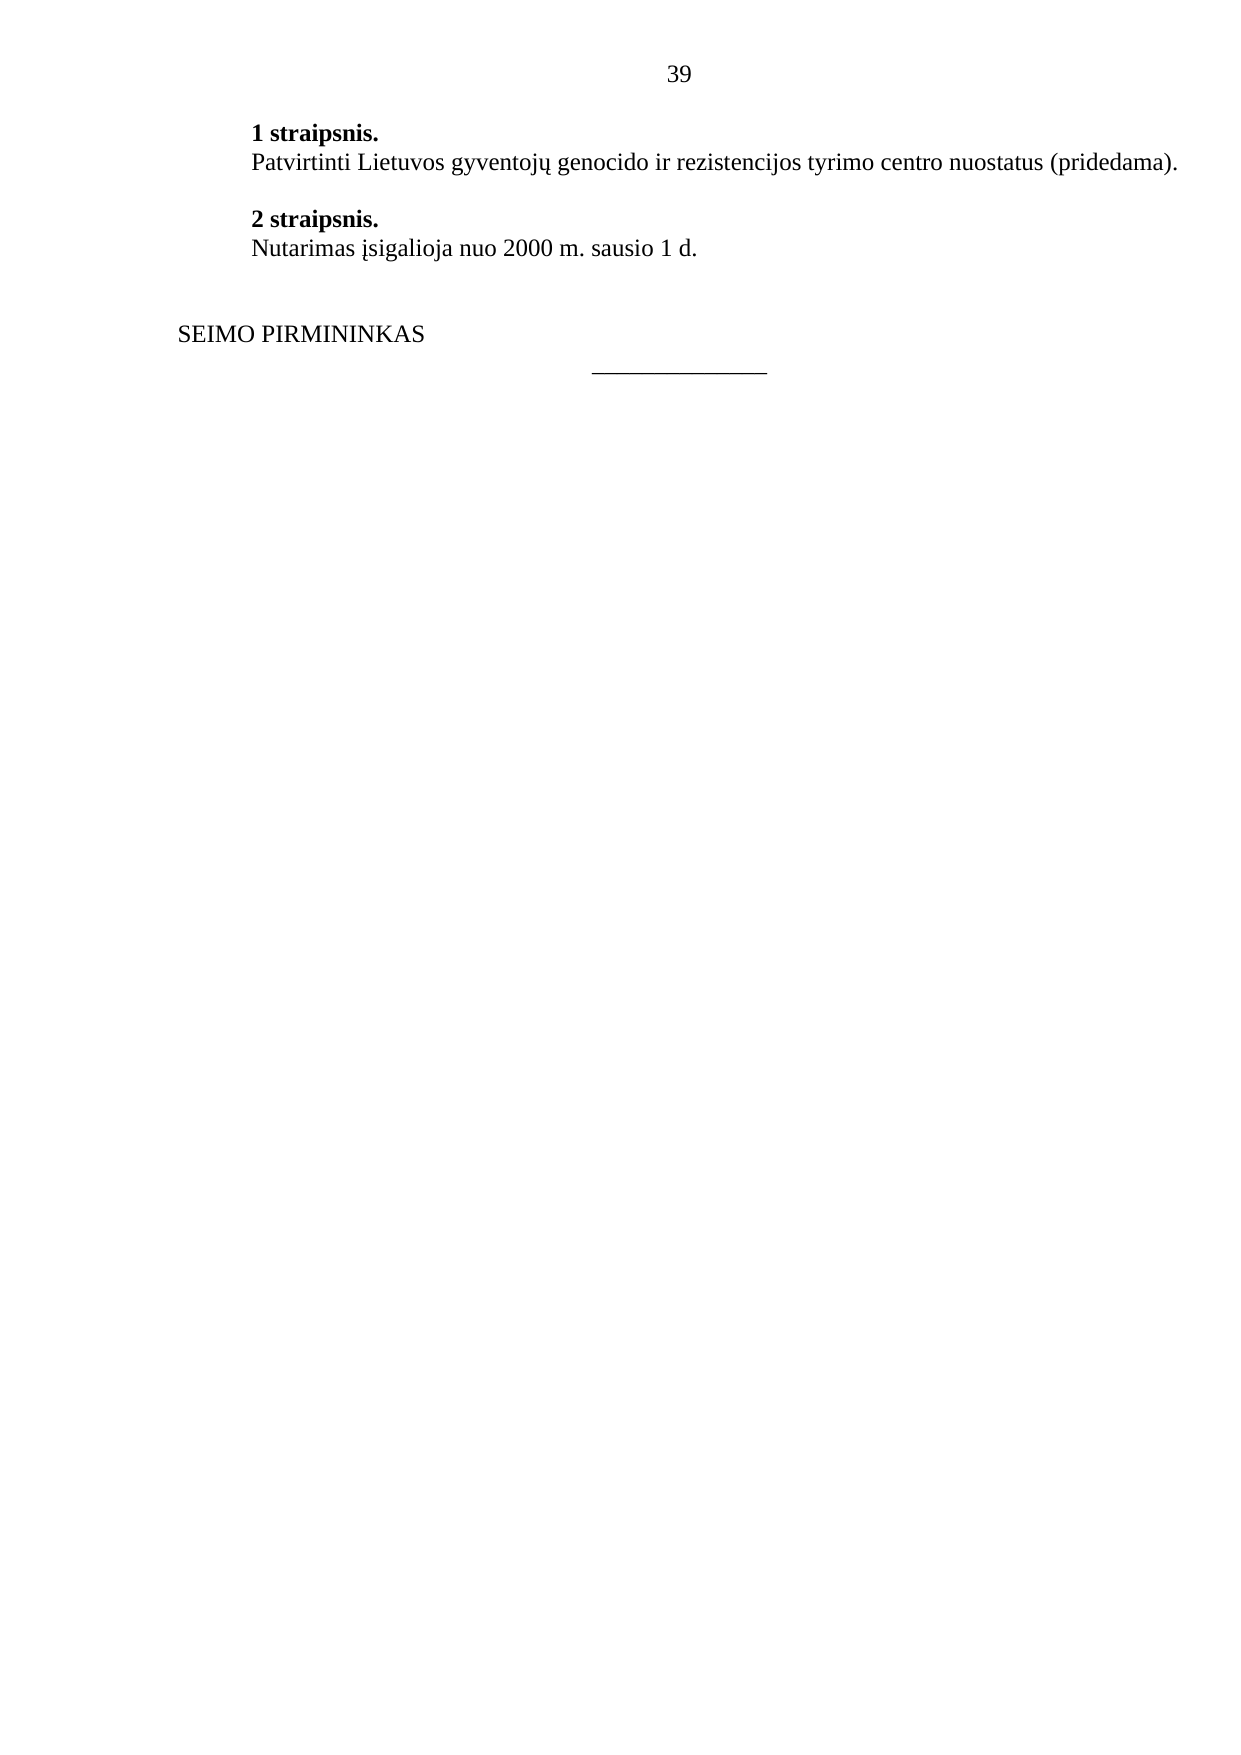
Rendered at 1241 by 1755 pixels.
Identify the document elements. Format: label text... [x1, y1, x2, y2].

text 1 straipsnis. [177, 118, 1181, 147]
text 2 straipsnis. [177, 204, 1181, 233]
text SEIMO PIRMININKAS [177, 319, 1181, 348]
text ______________ [177, 348, 1181, 377]
text Patvirtinti Lietuvos gyventojų genocido ir rezistencijos tyrimo centro nuostatus (pridedama). [177, 147, 1181, 176]
text Nutarimas įsigalioja nuo 2000 m. sausio 1 d. [177, 233, 1181, 262]
